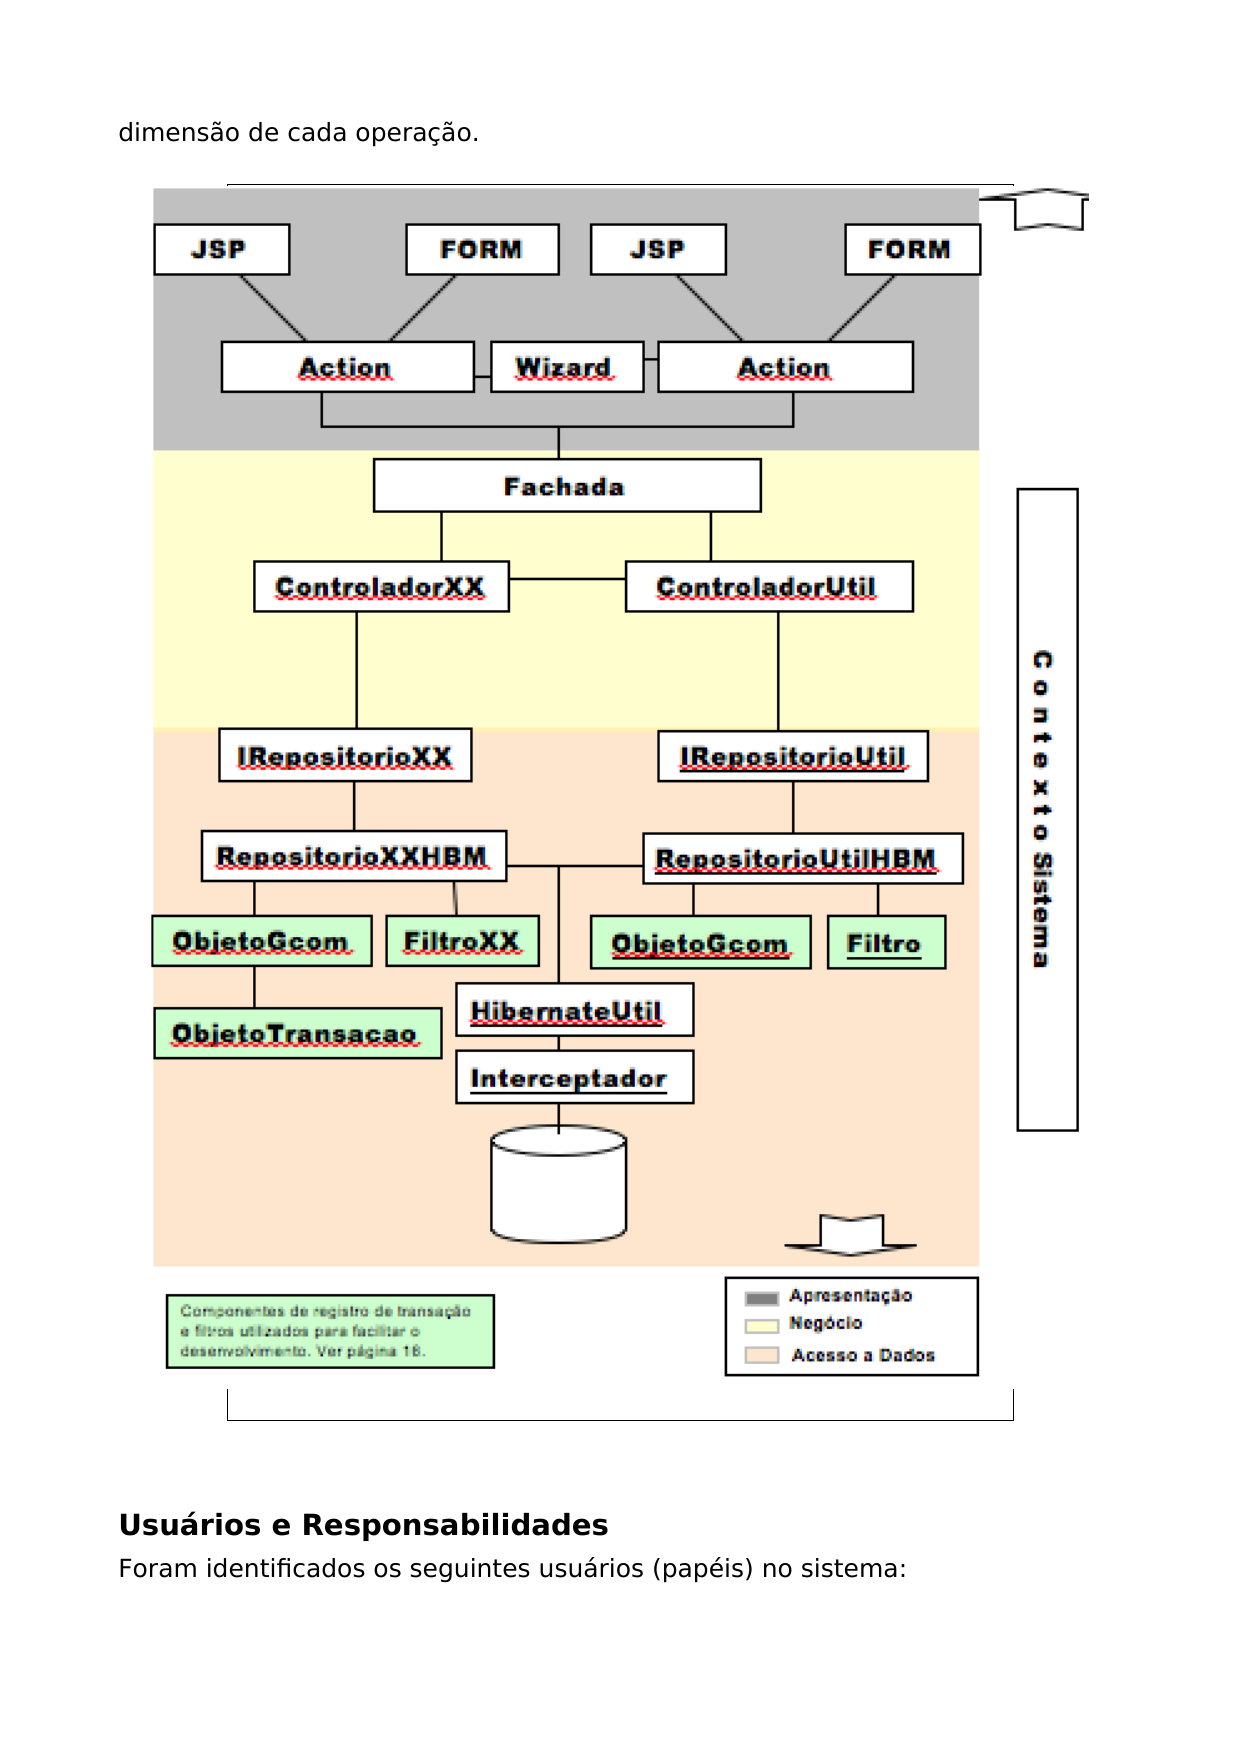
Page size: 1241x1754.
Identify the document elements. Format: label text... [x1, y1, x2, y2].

subtitle Usuários e Responsabilidades [118, 1508, 1122, 1542]
table_header [228, 1389, 1013, 1420]
text Foram identificados os seguintes usuários (papéis) no sistema: [118, 1554, 1122, 1583]
picture [151, 186, 1089, 1389]
text dimensão de cada operação. [118, 118, 1122, 147]
